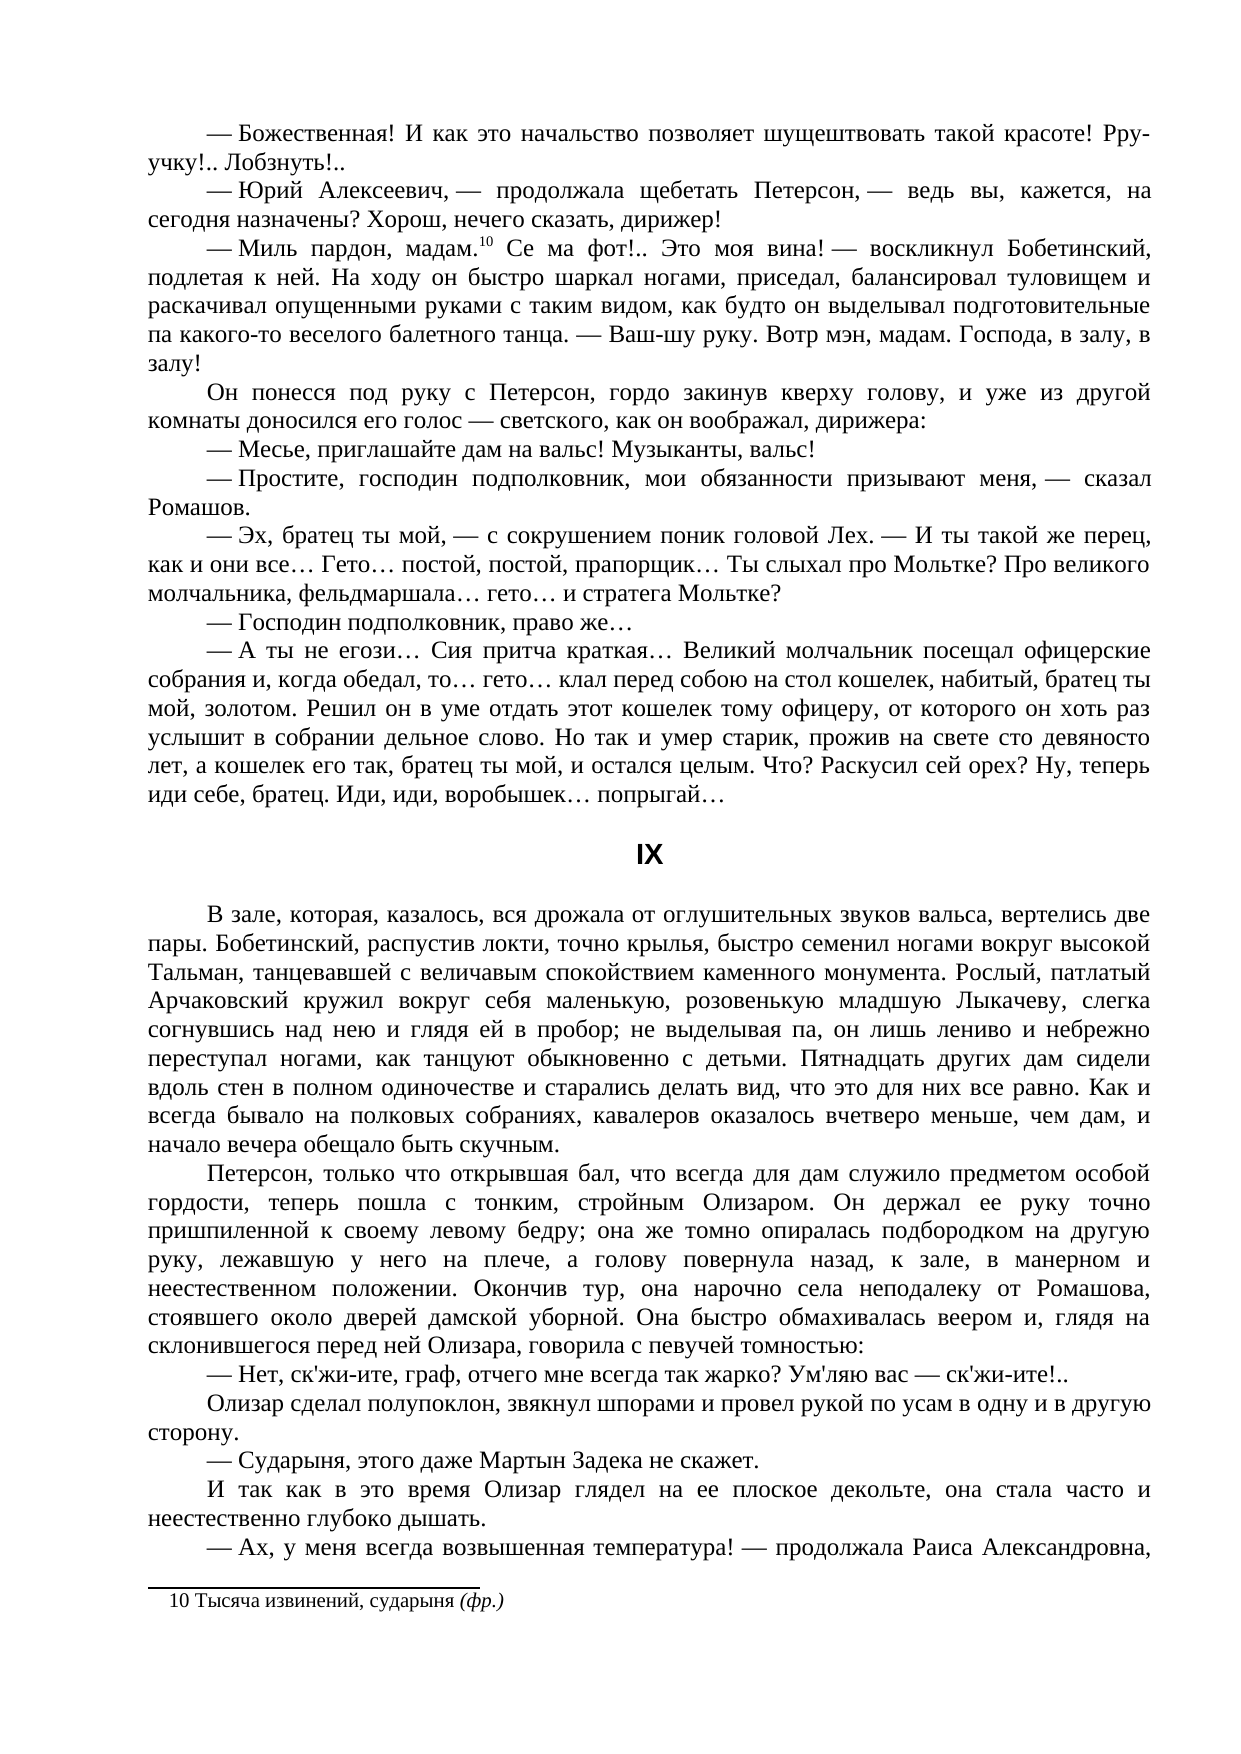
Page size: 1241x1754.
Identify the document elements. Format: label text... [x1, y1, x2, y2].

text Олизар сделал полупоклон, звякнул шпорами и провел рукой по усам в одну и в другую сторону. [148, 1388, 1152, 1445]
text — Ах, у меня всегда возвышенная температура! — продолжала Раиса Александровна, [148, 1532, 1152, 1560]
subtitle IX [148, 837, 1152, 870]
text — Господин подполковник, право же… [148, 607, 1152, 636]
text В зале, которая, казалось, вся дрожала от оглушительных звуков вальса, вертелись две пары. Бобетинский, распустив локти, точно крылья, быстро семенил ногами вокруг высокой Тальман, танцевавшей с величавым спокойствием каменного монумента. Рослый, патлатый Арчаковский кружил вокруг себя маленькую, розовенькую младшую Лыкачеву, слегка согнувшись над нею и глядя ей в пробор; не выделывая па, он лишь лениво и небрежно переступал ногами, как танцуют обыкновенно с детьми. Пятнадцать других дам сидели вдоль стен в полном одиночестве и старались делать вид, что это для них все равно. Как и всегда бывало на полковых собраниях, кавалеров оказалось вчетверо меньше, чем дам, и начало вечера обещало быть скучным. [148, 899, 1152, 1158]
text — Сударыня, этого даже Мартын Задека не скажет. [148, 1445, 1152, 1474]
text — Эх, братец ты мой, — с сокрушением поник головой Лех. — И ты такой же перец, как и они все… Гето… постой, постой, прапорщик… Ты слыхал про Мольтке? Про великого молчальника, фельдмаршала… гето… и стратега Мольтке? [148, 521, 1152, 607]
text Он понесся под руку с Петерсон, гордо закинув кверху голову, и уже из другой комнаты доносился его голос — светского, как он воображал, дирижера: [148, 377, 1152, 434]
text — Месье, приглашайте дам на вальс! Музыканты, вальс! [148, 434, 1152, 463]
text — Божественная! И как это начальство позволяет шущештвовать такой красоте! Рру-учку!.. Лобзнуть!.. [148, 118, 1152, 176]
text — А ты не егози… Сия притча краткая… Великий молчальник посещал офицерские собрания и, когда обедал, то… гето… клал перед собою на стол кошелек, набитый, братец ты мой, золотом. Решил он в уме отдать этот кошелек тому офицеру, от которого он хоть раз услышит в собрании дельное слово. Но так и умер старик, прожив на свете сто девяносто лет, а кошелек его так, братец ты мой, и остался целым. Что? Раскусил сей орех? Ну, теперь иди себе, братец. Иди, иди, воробышек… попрыгай… [148, 636, 1152, 808]
text — Юрий Алексеевич, — продолжала щебетать Петерсон, — ведь вы, кажется, на сегодня назначены? Хорош, нечего сказать, дирижер! [148, 176, 1152, 233]
text Тысяча извинений, сударыня (фр.) [148, 1588, 1152, 1612]
text — Простите, господин подполковник, мои обязанности призывают меня, — сказал Ромашов. [148, 463, 1152, 521]
text — Миль пардон, мадам. Се ма фот!.. Это моя вина! — воскликнул Бобетинский, подлетая к ней. На ходу он быстро шаркал ногами, приседал, балансировал туловищем и раскачивал опущенными руками с таким видом, как будто он выделывал подготовительные па какого-то веселого балетного танца. — Ваш-шу руку. Вотр мэн, мадам. Господа, в залу, в залу! [148, 233, 1152, 377]
text И так как в это время Олизар глядел на ее плоское декольте, она стала часто и неестественно глубоко дышать. [148, 1474, 1152, 1532]
text Петерсон, только что открывшая бал, что всегда для дам служило предметом особой гордости, теперь пошла с тонким, стройным Олизаром. Он держал ее руку точно пришпиленной к своему левому бедру; она же томно опиралась подбородком на другую руку, лежавшую у него на плече, а голову повернула назад, к зале, в манерном и неестественном положении. Окончив тур, она нарочно села неподалеку от Ромашова, стоявшего около дверей дамской уборной. Она быстро обмахивалась веером и, глядя на склонившегося перед ней Олизара, говорила с певучей томностью: [148, 1158, 1152, 1359]
text — Нет, ск'жи-ите, граф, отчего мне всегда так жарко? Ум'ляю вас — ск'жи-ите!.. [148, 1359, 1152, 1388]
